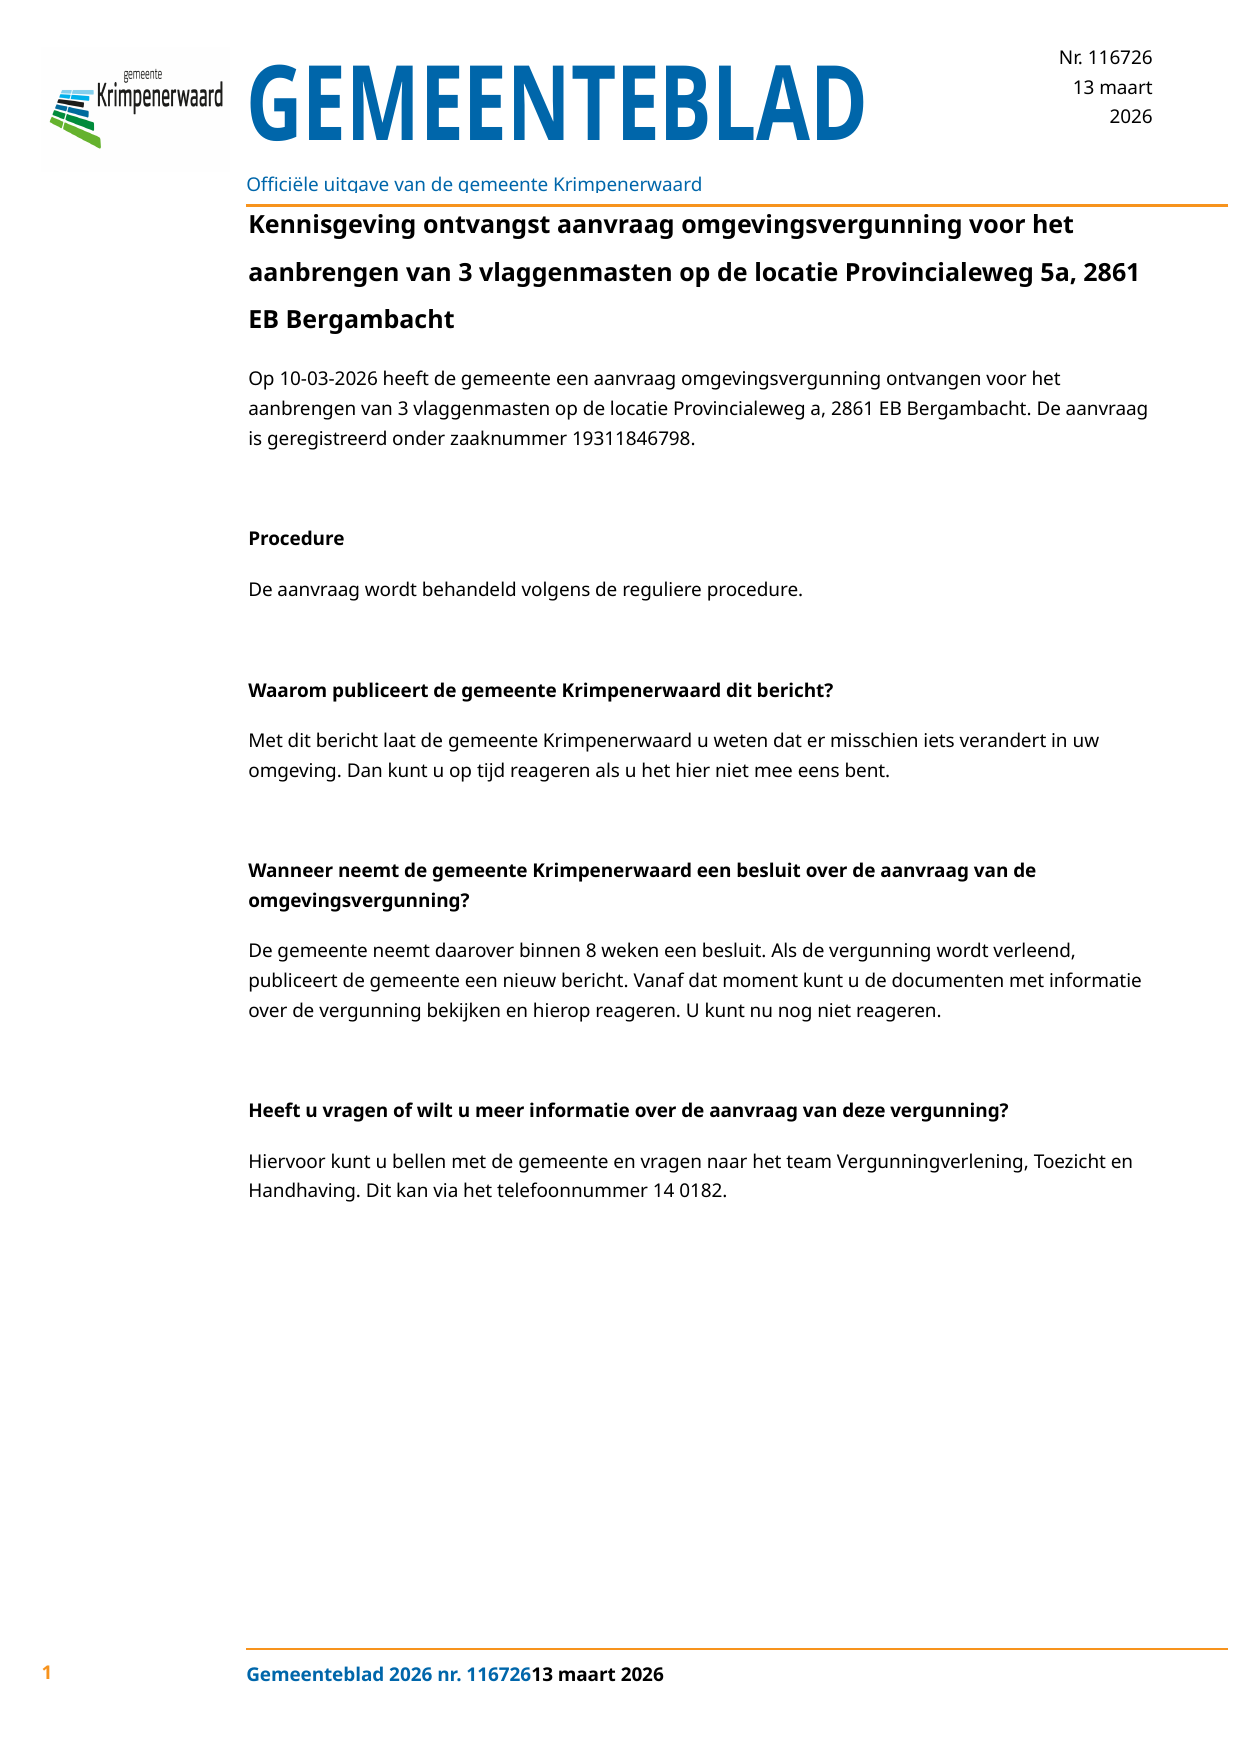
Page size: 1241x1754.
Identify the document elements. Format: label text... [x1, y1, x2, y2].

text De gemeente neemt daarover binnen 8 weken een besluit. Als de vergunning wordt verleend, publiceert de gemeente een nieuw bericht. Vanaf dat moment kunt u de documenten met informatie over de vergunning bekijken en hierop reageren. U kunt nu nog niet reageren. [248, 938, 1152, 1022]
text Hiervoor kunt u bellen met de gemeente en vragen naar het team Vergunningverlening, Toezicht en Handhaving. Dit kan via het telefoonnummer 14 0182. [248, 1148, 1152, 1203]
text Waarom publiceert de gemeente Krimpenerwaard dit bericht? [248, 677, 1152, 702]
picture [41, 47, 231, 172]
text Heeft u vragen of wilt u meer informatie over de aanvraag van deze vergunning? [248, 1098, 1152, 1123]
text Kennisgeving ontvangst aanvraag omgevingsvergunning voor het aanbrengen van 3 vlaggenmasten op de locatie Provincialeweg 5a, 2861 EB Bergambacht [248, 207, 1152, 336]
text Wanneer neemt de gemeente Krimpenerwaard een besluit over de aanvraag van de omgevingsvergunning? [248, 858, 1152, 913]
text De aanvraag wordt behandeld volgens de reguliere procedure. [248, 576, 1152, 602]
text Op 10-03-2026 heeft de gemeente een aanvraag omgevingsvergunning ontvangen voor het aanbrengen van 3 vlaggenmasten op de locatie Provincialeweg a, 2861 EB Bergambacht. De aanvraag is geregistreerd onder zaaknummer 19311846798. [248, 366, 1152, 450]
text Met dit bericht laat de gemeente Krimpenerwaard u weten dat er misschien iets verandert in uw omgeving. Dan kunt u op tijd reageren als u het hier niet mee eens bent. [248, 727, 1152, 782]
text Procedure [248, 526, 1152, 551]
